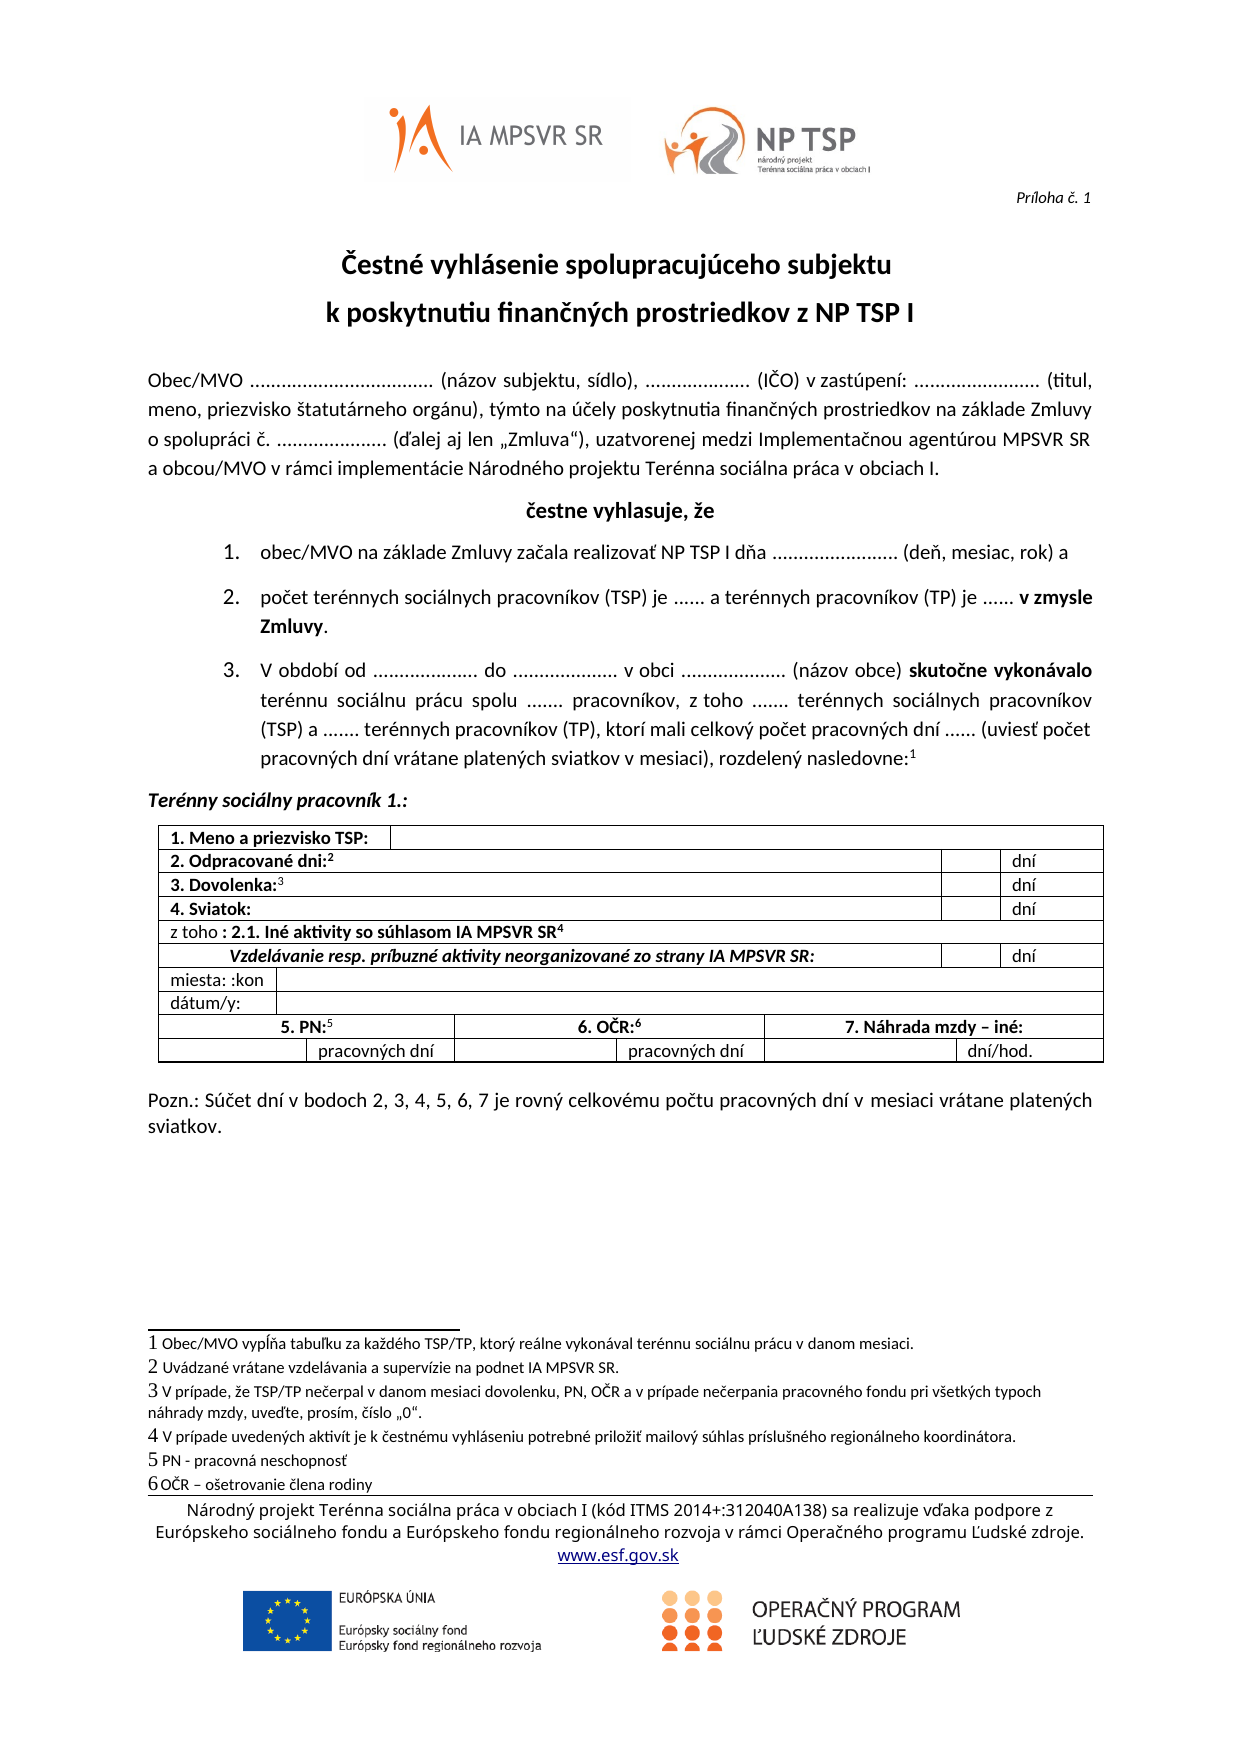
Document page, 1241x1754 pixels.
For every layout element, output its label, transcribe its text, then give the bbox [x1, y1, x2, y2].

table_cell [942, 944, 1000, 967]
table_cell dní [1001, 944, 1103, 967]
table_cell 3. Dovolenka: [159, 873, 941, 896]
table_cell dní/hod. [957, 1039, 1103, 1061]
text čestne vyhlasuje, že [148, 497, 1093, 525]
list obec/MVO na základe Zmluvy začala realizovať NP TSP I dňa ........................ (deň, mesiac, rok) a [223, 537, 1093, 565]
table_cell pracovných dní [307, 1039, 454, 1061]
table_cell [277, 992, 1103, 1014]
table_cell Vzdelávanie resp. príbuzné aktivity neorganizované zo strany IA MPSVR SR: [159, 944, 941, 967]
table_cell 4. Sviatok: [159, 897, 941, 919]
table_cell 6. OČR: [455, 1015, 764, 1038]
table_cell z toho : 2.1. Iné aktivity so súhlasom IA MPSVR SR [159, 921, 1103, 943]
table_cell dní [1001, 873, 1103, 896]
table_cell dátum/y: [159, 992, 276, 1014]
table_cell miesta: :konania: [159, 968, 276, 991]
table_cell 2. Odpracované dni: [159, 850, 941, 872]
text Terénny sociálny pracovník 1.: [148, 787, 1093, 812]
table_cell dní [1001, 850, 1103, 872]
table_cell [942, 873, 1000, 896]
text Obec/MVO ................................... (názov subjektu, sídlo), .................... (IČO) v zastúpení: ........................ (titul, meno, priezvisko štatutárneho orgánu), týmto na účely poskytnutia finančných prostriedkov na základe Zmluvy o spolupráci č. ..................... (ďalej aj len „Zmluva“), uzatvorenej medzi Implementačnou agentúrou MPSVR SR a obcou/MVO v rámci implementácie Národného projektu Terénna sociálna práca v obciach I. [148, 367, 1093, 480]
table_cell [159, 1039, 306, 1061]
table_cell 7. Náhrada mzdy – iné: [765, 1015, 1103, 1038]
table_cell [277, 968, 1103, 991]
list počet terénnych sociálnych pracovníkov (TSP) je ...... a terénnych pracovníkov (TP) je ...... v zmysle Zmluvy. [223, 582, 1093, 639]
table_cell [942, 897, 1000, 919]
table_cell [942, 850, 1000, 872]
list Obec/MVO vypĺňa tabuľku za každého TSP/TP, ktorý reálne vykonával terénnu sociálnu prácu v danom mesiaci. [148, 1330, 1093, 1354]
text Čestné vyhlásenie spolupracujúceho subjektu [148, 246, 1093, 282]
table_cell [455, 1039, 616, 1061]
table_cell dní [1001, 897, 1103, 919]
table_cell [765, 1039, 956, 1061]
table_cell pracovných dní [617, 1039, 764, 1061]
list V období od .................... do .................... v obci .................... (názov obce) skutočne vykonávalo terénnu sociálnu prácu spolu ....... pracovníkov, z toho ....... terénnych sociálnych pracovníkov (TSP) a ....... terénnych pracovníkov (TP), ktorí mali celkový počet pracovných dní ...... (uviesť počet pracovných dní vrátane platených sviatkov v mesiaci), rozdelený nasledovne: [223, 655, 1093, 771]
table_header [391, 826, 1103, 849]
text Pozn.: Súčet dní v bodoch 2, 3, 4, 5, 6, 7 je rovný celkovému počtu pracovných dní v mesiaci vrátane platených sviatkov. [148, 1087, 1093, 1138]
table_header 1. Meno a priezvisko TSP: [159, 826, 390, 849]
text k poskytnutiu finančných prostriedkov z NP TSP I [148, 294, 1093, 330]
table_cell 5. PN: [159, 1015, 454, 1038]
